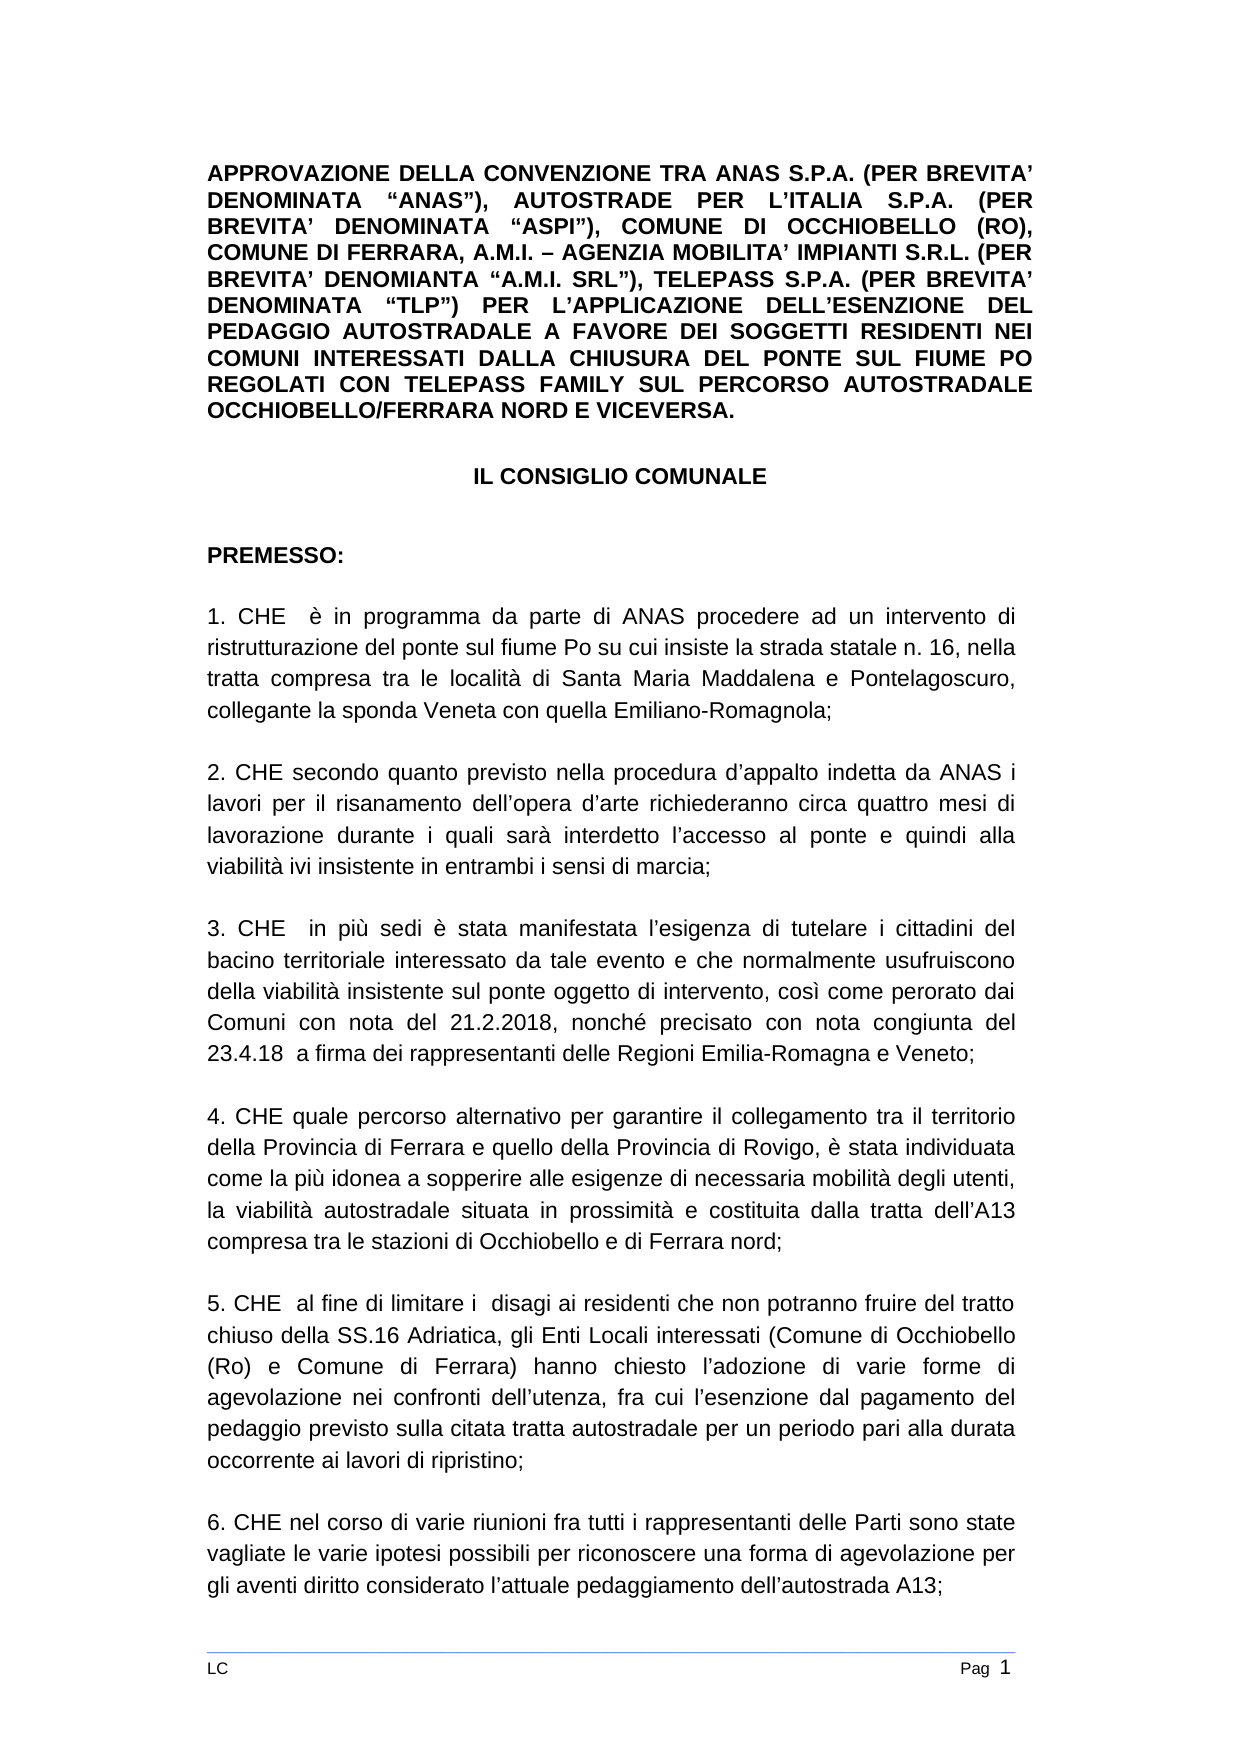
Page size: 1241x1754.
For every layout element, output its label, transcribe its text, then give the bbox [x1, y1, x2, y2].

text Premesso: [207, 542, 1033, 568]
text 2. CHE secondo quanto previsto nella procedura d’appalto indetta da ANAS i lavori per il risanamento dell’opera d’arte richiederanno circa quattro mesi di lavorazione durante i quali sarà interdetto l’accesso al ponte e quindi alla viabilità ivi insistente in entrambi i sensi di marcia; [207, 756, 1016, 881]
text 5. CHE al fine di limitare i disagi ai residenti che non potranno fruire del tratto chiuso della SS.16 Adriatica, gli Enti Locali interessati (Comune di Occhiobello (Ro) e Comune di Ferrara) hanno chiesto l’adozione di varie forme di agevolazione nei confronti dell’utenza, fra cui l’esenzione dal pagamento del pedaggio previsto sulla citata tratta autostradale per un periodo pari alla durata occorrente ai lavori di ripristino; [207, 1287, 1016, 1474]
text 1. CHE è in programma da parte di ANAS procedere ad un intervento di ristrutturazione del ponte sul fiume Po su cui insiste la strada statale n. 16, nella tratta compresa tra le località di Santa Maria Maddalena e Pontelagoscuro, collegante la sponda Veneta con quella Emiliano-Romagnola; [207, 599, 1016, 724]
text 4. CHE quale percorso alternativo per garantire il collegamento tra il territorio della Provincia di Ferrara e quello della Provincia di Rovigo, è stata individuata come la più idonea a sopperire alle esigenze di necessaria mobilità degli utenti, la viabilità autostradale situata in prossimità e costituita dalla tratta dell’A13 compresa tra le stazioni di Occhiobello e di Ferrara nord; [207, 1099, 1016, 1256]
text APPROVAZIONE DELLA CONVENZIONE tra anas s.p.a. (per brevita’ denominata “Anas”), autostrade per l’italia s.p.a. (per brevita’ denominata “ASPI”), comune di occhiobello (RO), Comune di Ferrara, A.M.I. – AGENZIA MOBILITA’ IMPIANTI S.R.L. (per brevita’ denomianta “a.m.i. srl”), telepass S.P.A. (per brevita’ denominata “TLP”) per l’applicazione dell’esenzione del pedaggio autostradale a favore dei soggetti residenti nei comuni interessati dalla chiusura del ponte sul fiume po regolati con telepass family sul percorso autostradale occhiobello/ferrara nord e viceversa. [207, 160, 1033, 424]
text IL CONSIGLIO COMUNALE [207, 463, 1033, 489]
text 3. CHE in più sedi è stata manifestata l’esigenza di tutelare i cittadini del bacino territoriale interessato da tale evento e che normalmente usufruiscono della viabilità insistente sul ponte oggetto di intervento, così come perorato dai Comuni con nota del 21.2.2018, nonché precisato con nota congiunta del 23.4.18 a firma dei rappresentanti delle Regioni Emilia-Romagna e Veneto; [207, 912, 1016, 1068]
text 6. CHE nel corso di varie riunioni fra tutti i rappresentanti delle Parti sono state vagliate le varie ipotesi possibili per riconoscere una forma di agevolazione per gli aventi diritto considerato l’attuale pedaggiamento dell’autostrada A13; [207, 1506, 1016, 1599]
